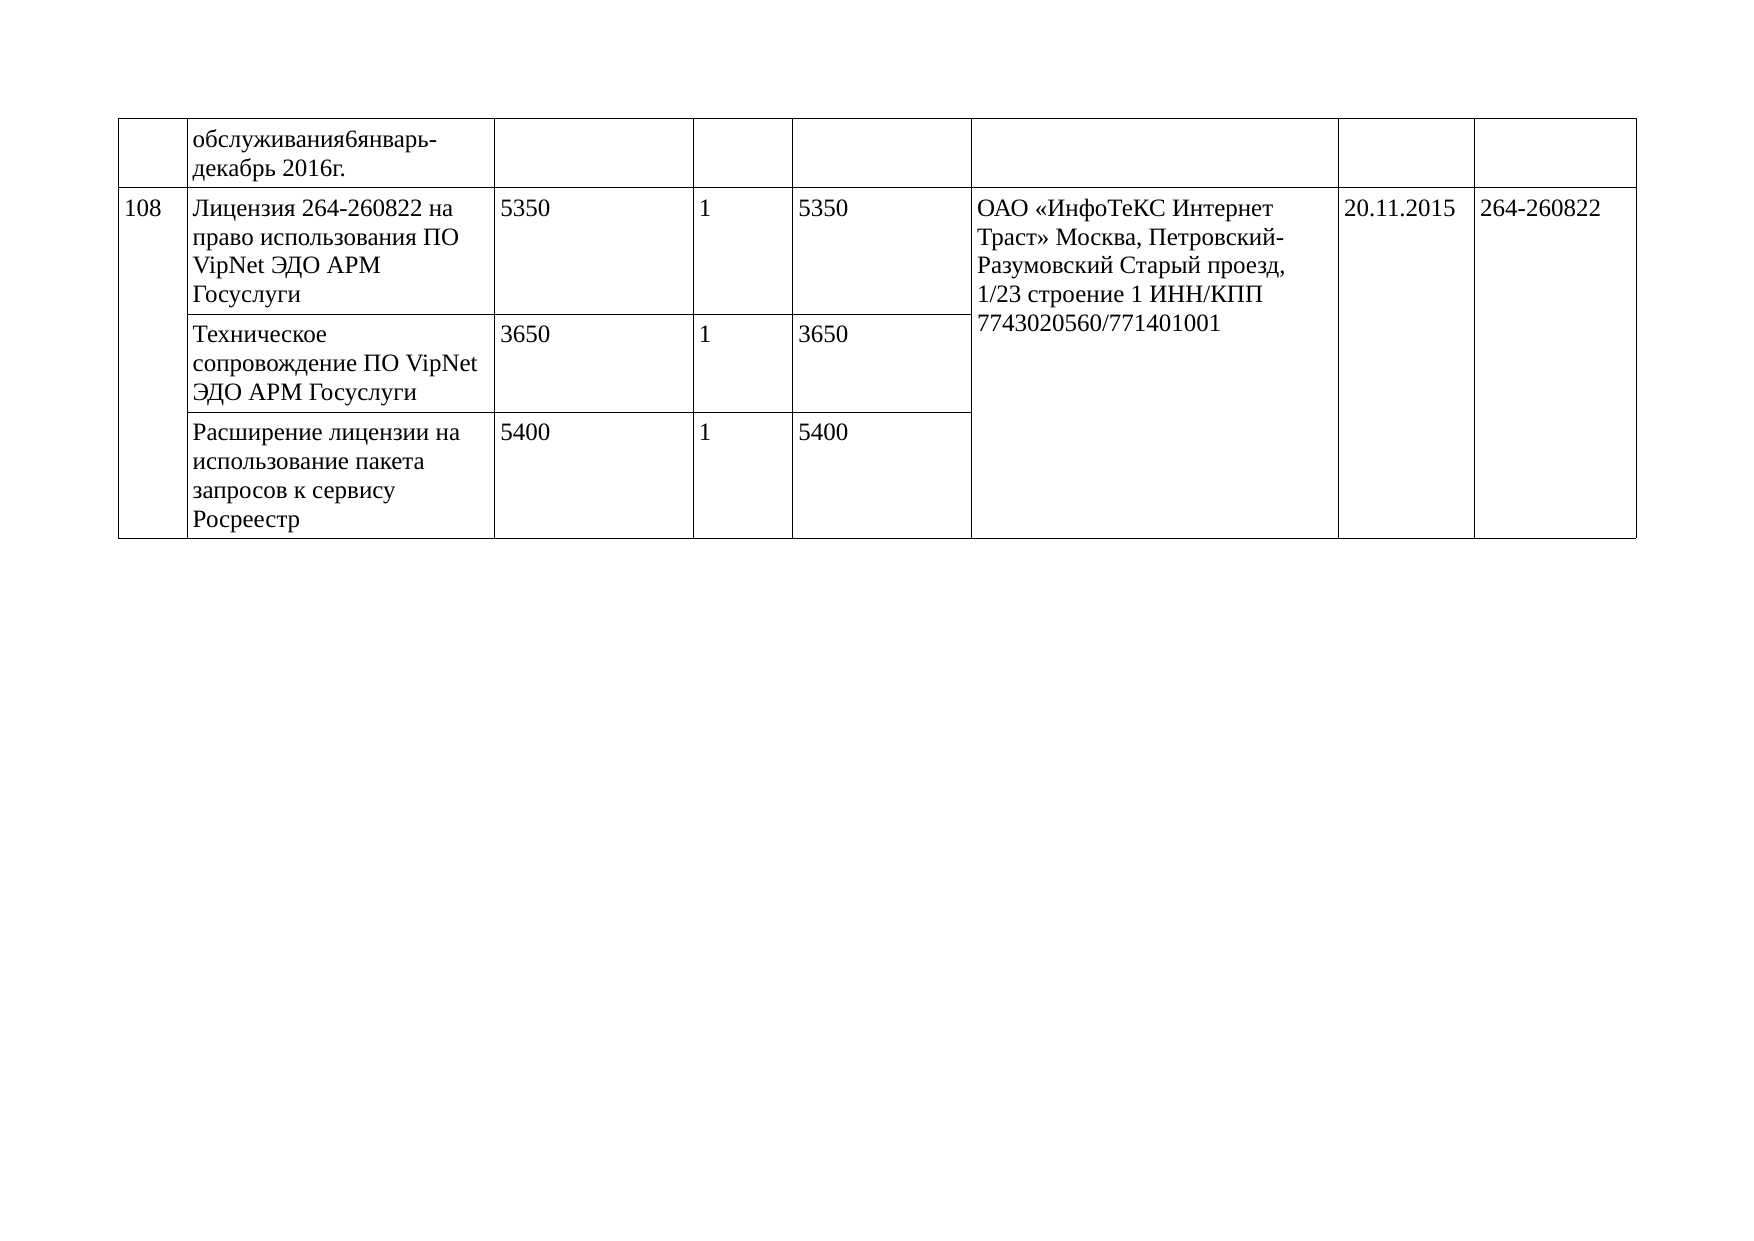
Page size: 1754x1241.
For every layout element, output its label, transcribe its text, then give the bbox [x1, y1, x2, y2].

table_cell 3650 [495, 315, 693, 412]
table_cell 5400 [495, 413, 693, 538]
table_cell 20.11.2015 [1339, 188, 1474, 538]
table_cell 264-260822 [1475, 188, 1636, 538]
table_cell 5350 [495, 188, 693, 314]
table_cell обслуживания6январь- декабрь 2016г. [188, 119, 494, 187]
table_cell [495, 119, 693, 187]
table_cell 5350 [793, 188, 971, 314]
table_cell ОАО «ИнфоТеКС Интернет Траст» Москва, Петровский-Разумовский Старый проезд, 1/23 строение 1 ИНН/КПП 7743020560/771401001 [972, 188, 1338, 538]
table_cell 1 [694, 315, 792, 412]
table_cell Техническое сопровождение ПО VipNet ЭДО АРМ Госуслуги [188, 315, 494, 412]
table_cell 5400 [793, 413, 971, 538]
table_cell 1 [694, 188, 792, 314]
table_cell 3650 [793, 315, 971, 412]
table_cell [1339, 119, 1474, 187]
table_cell 108 [119, 188, 187, 538]
table_cell Лицензия 264-260822 на право использования ПО VipNet ЭДО АРМ Госуслуги [188, 188, 494, 314]
table_cell [119, 119, 187, 187]
table_cell [1475, 119, 1636, 187]
table_cell [694, 119, 792, 187]
table_cell 1 [694, 413, 792, 538]
table_cell [793, 119, 971, 187]
table_cell [972, 119, 1338, 187]
table_cell Расширение лицензии на использование пакета запросов к сервису Росреестр [188, 413, 494, 538]
